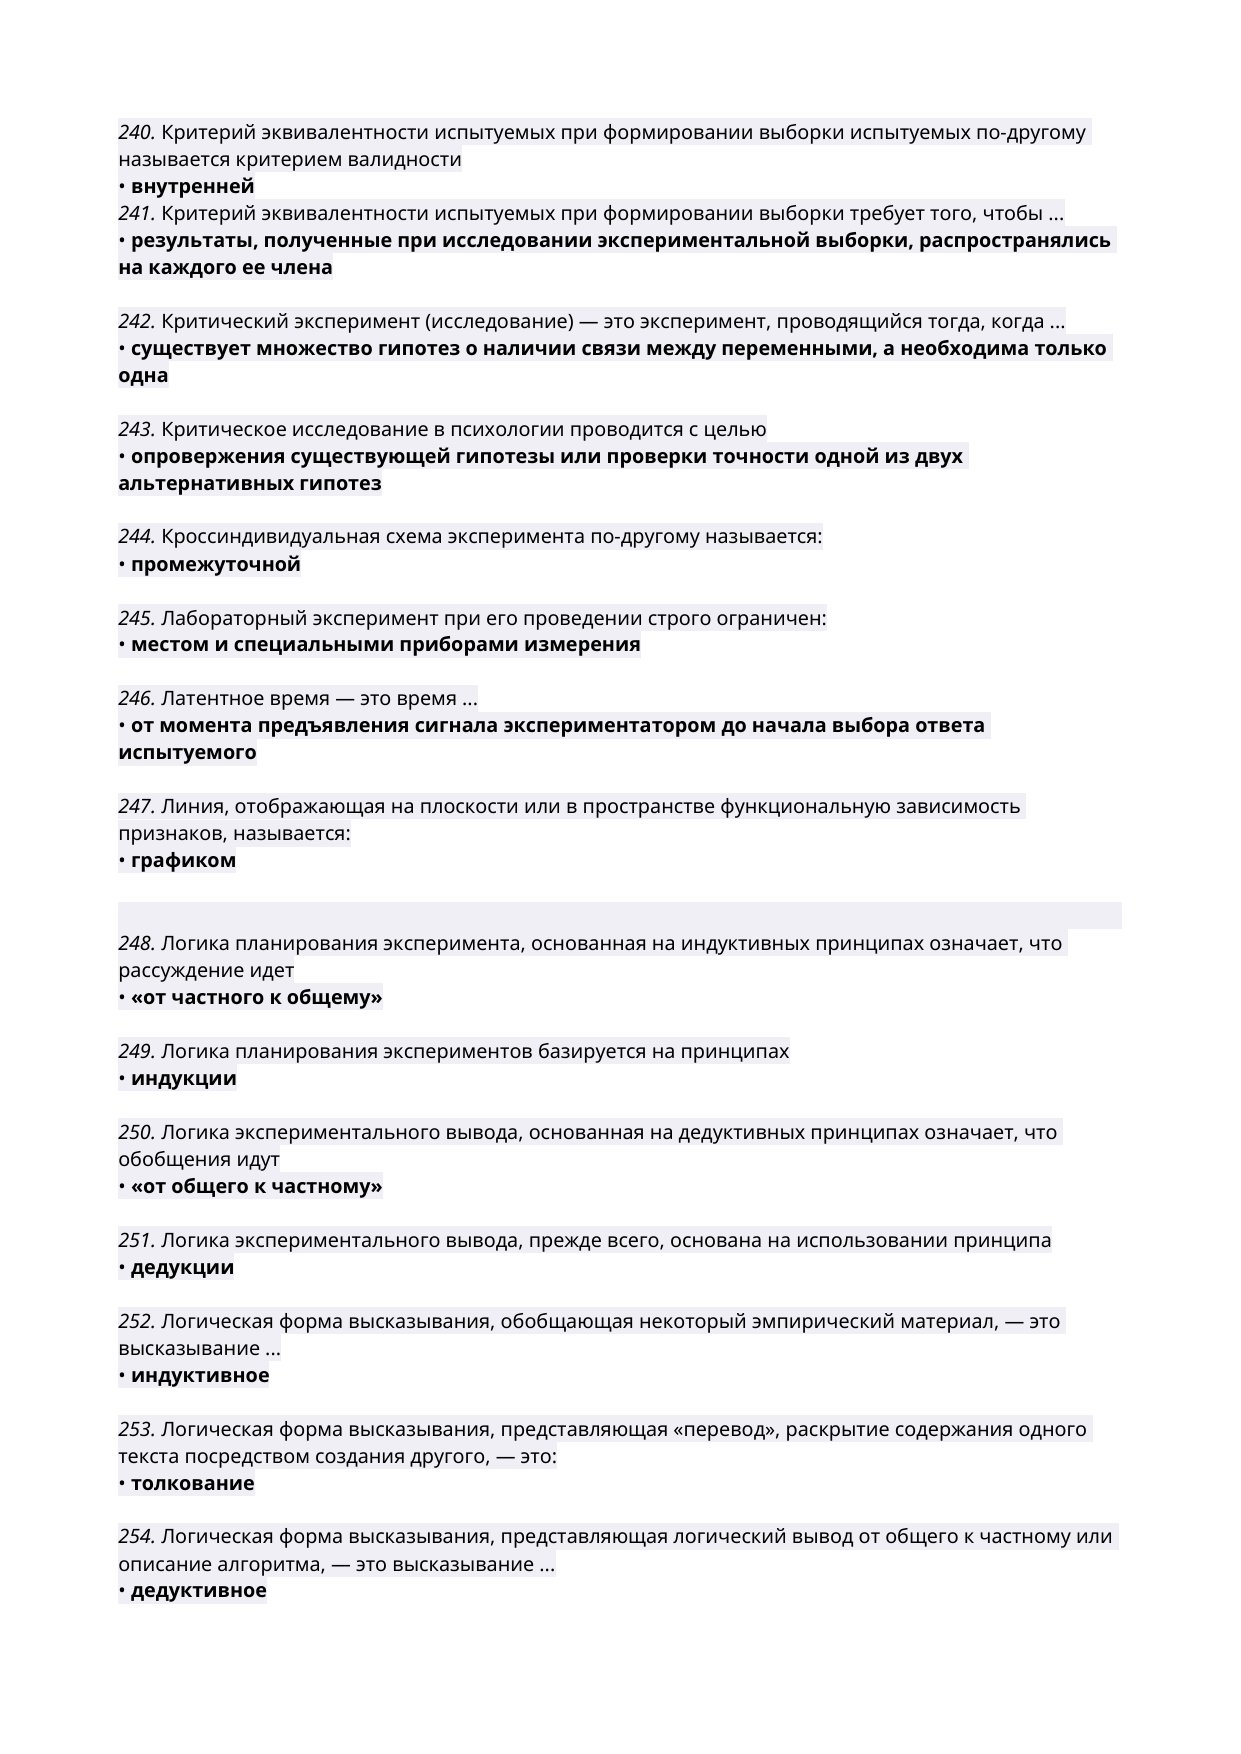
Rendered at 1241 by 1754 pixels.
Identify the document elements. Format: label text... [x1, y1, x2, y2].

text 248. Логика планирования эксперимента, основанная на индуктивных принципах означает, что рассуждение идет • «от частного к общему» 249. Логика планирования экспериментов базируется на принципах • индукции 250. Логика экспериментального вывода, основанная на дедуктивных принципах означает, что обобщения идут • «от общего к частному» 251. Логика экспериментального вывода, прежде всего, основана на использовании принципа • дедукции 252. Логическая форма высказывания, обобщающая некоторый эмпирический материал, — это высказывание ... • индуктивное 253. Логическая форма высказывания, представляющая «перевод», раскрытие содержания одного текста посредством создания другого, — это: • толкование 254. Логическая форма высказывания, представляющая логический вывод от общего к частному или описание алгоритма, — это высказывание ... • дедуктивное [118, 929, 1122, 1631]
text 241. Критерий эквивалентности испытуемых при формировании выборки требует того, чтобы ... • результаты, полученные при исследовании экспериментальной выборки, распространялись на каждого ее члена 242. Критический эксперимент (исследование) — это эксперимент, проводящийся тогда, когда ... • существует множество гипотез о наличии связи между переменными, а необходима только одна 243. Критическое исследование в психологии проводится с целью • опровержения существующей гипотезы или проверки точности одной из двух альтернативных гипотез 244. Кроссиндивидуальная схема эксперимента по-другому называется: • промежуточной 245. Лабораторный эксперимент при его проведении строго ограничен: • местом и специальными приборами измерения 246. Латентное время — это время ... • от момента предъявления сигнала экспериментатором до начала выбора ответа испытуемого 247. Линия, отображающая на плоскости или в пространстве функциональную зависимость признаков, называется: • графиком [118, 199, 1122, 902]
text 240. Критерий эквивалентности испытуемых при формировании выборки испытуемых по-другому называется критерием валидности • внутренней [118, 118, 1122, 199]
